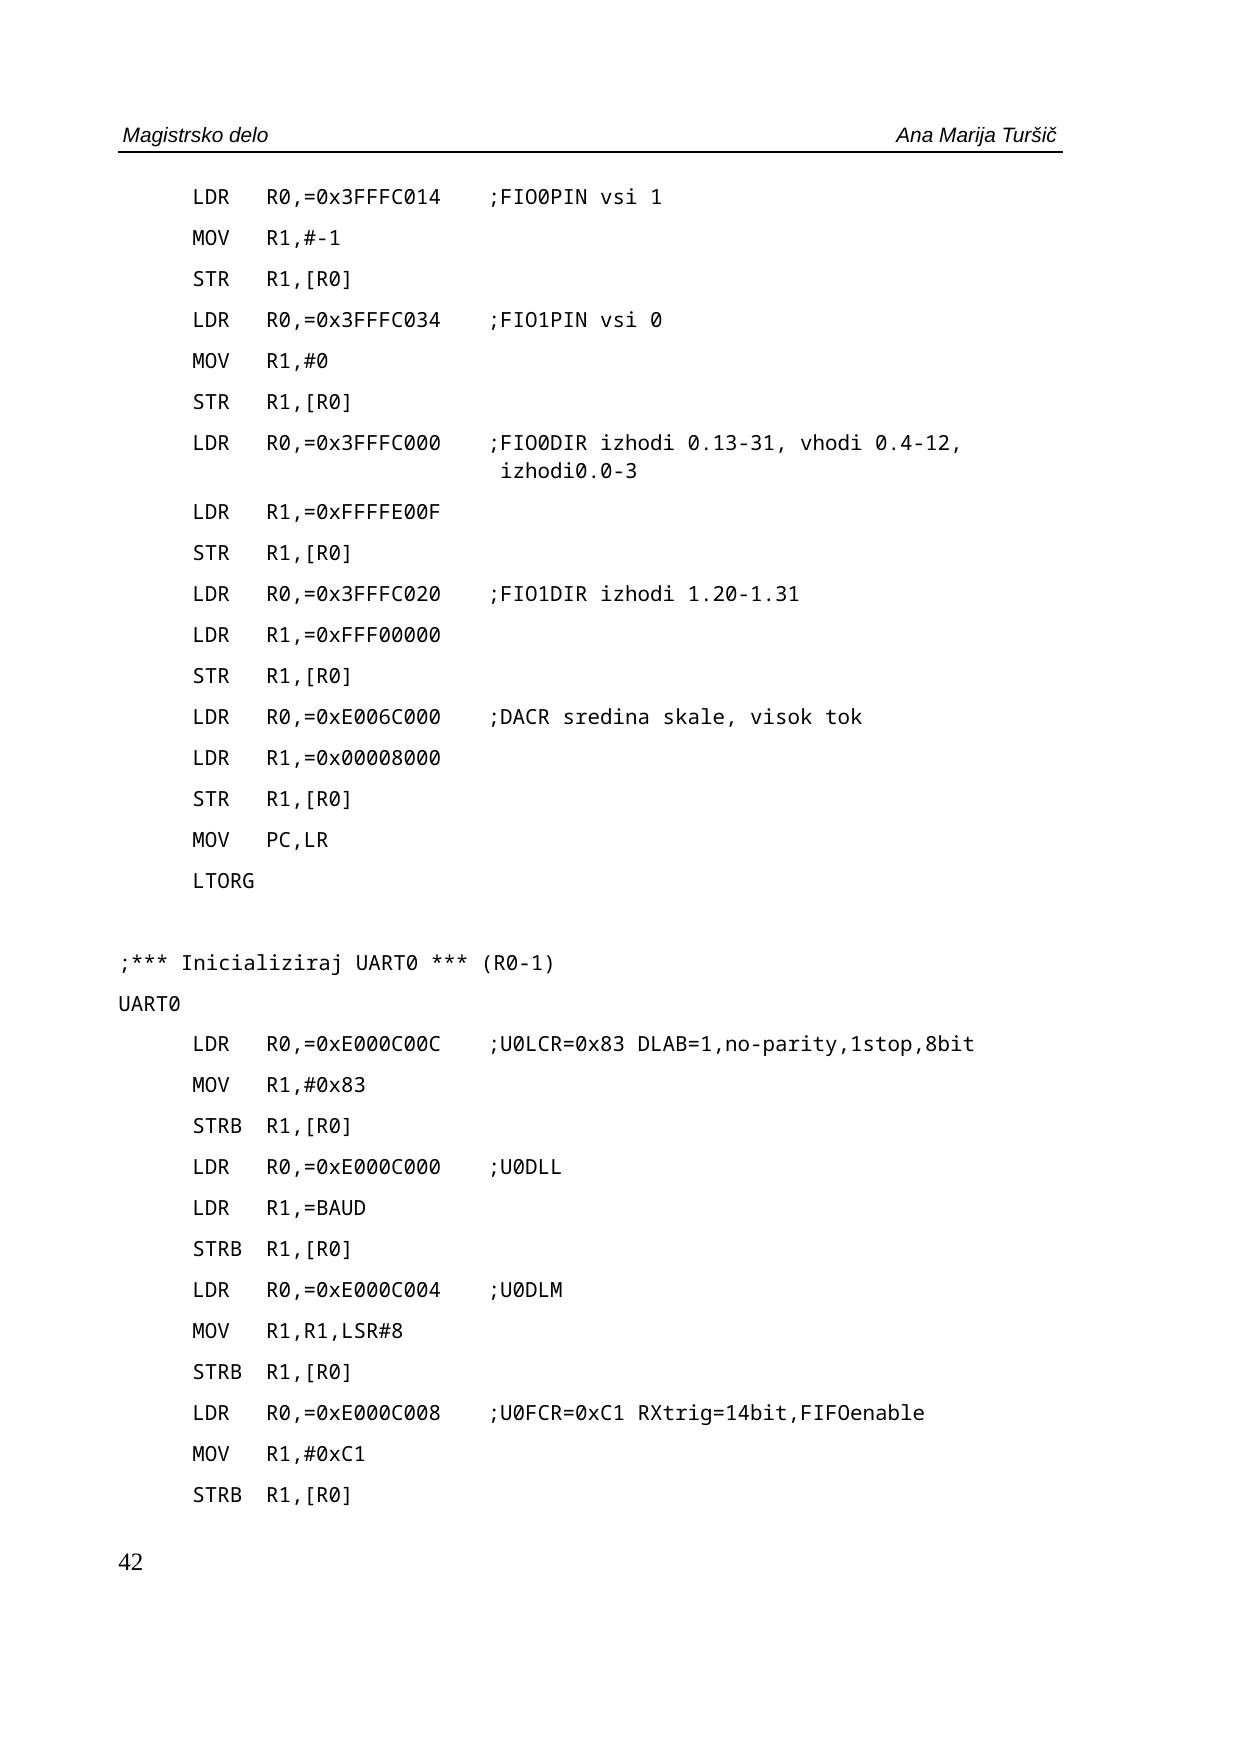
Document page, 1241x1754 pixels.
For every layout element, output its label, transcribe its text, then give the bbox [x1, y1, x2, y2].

text STR R1,[R0] [118, 784, 1063, 812]
text MOV R1,R1,LSR#8 [118, 1316, 1063, 1344]
text STR R1,[R0] [118, 661, 1063, 689]
text MOV PC,LR [118, 825, 1063, 853]
text LDR R0,=0xE006C000 ;DACR sredina skale, visok tok [118, 702, 1063, 731]
text LDR R1,=BAUD [118, 1193, 1063, 1222]
text LTORG [118, 866, 1063, 894]
text LDR R1,=0xFFFFE00F [118, 497, 1063, 526]
text STR R1,[R0] [118, 538, 1063, 567]
text UART0 [118, 989, 1063, 1017]
text LDR R1,=0xFFF00000 [118, 620, 1063, 649]
text LDR R0,=0xE000C004 ;U0DLM [118, 1275, 1063, 1304]
text LDR R0,=0x3FFFC000 ;FIO0DIR izhodi 0.13-31, vhodi 0.4-12, izhodi0.0-3 [118, 428, 1063, 485]
text LDR R0,=0x3FFFC014 ;FIO0PIN vsi 1 [118, 182, 1063, 211]
text MOV R1,#0 [118, 346, 1063, 374]
text STRB R1,[R0] [118, 1480, 1063, 1508]
text STRB R1,[R0] [118, 1111, 1063, 1140]
text LDR R1,=0x00008000 [118, 743, 1063, 771]
text LDR R0,=0x3FFFC034 ;FIO1PIN vsi 0 [118, 305, 1063, 334]
text MOV R1,#-1 [118, 223, 1063, 252]
text LDR R0,=0xE000C00C ;U0LCR=0x83 DLAB=1,no-parity,1stop,8bit [118, 1029, 1063, 1058]
text ;*** Inicializiraj UART0 *** (R0-1) [118, 948, 1063, 976]
text STR R1,[R0] [118, 264, 1063, 293]
text LDR R0,=0x3FFFC020 ;FIO1DIR izhodi 1.20-1.31 [118, 579, 1063, 608]
text STRB R1,[R0] [118, 1234, 1063, 1263]
text STRB R1,[R0] [118, 1357, 1063, 1386]
text STR R1,[R0] [118, 387, 1063, 416]
text LDR R0,=0xE000C008 ;U0FCR=0xC1 RXtrig=14bit,FIFOenable [118, 1398, 1063, 1426]
text MOV R1,#0x83 [118, 1071, 1063, 1099]
text LDR R0,=0xE000C000 ;U0DLL [118, 1152, 1063, 1181]
text MOV R1,#0xC1 [118, 1439, 1063, 1467]
